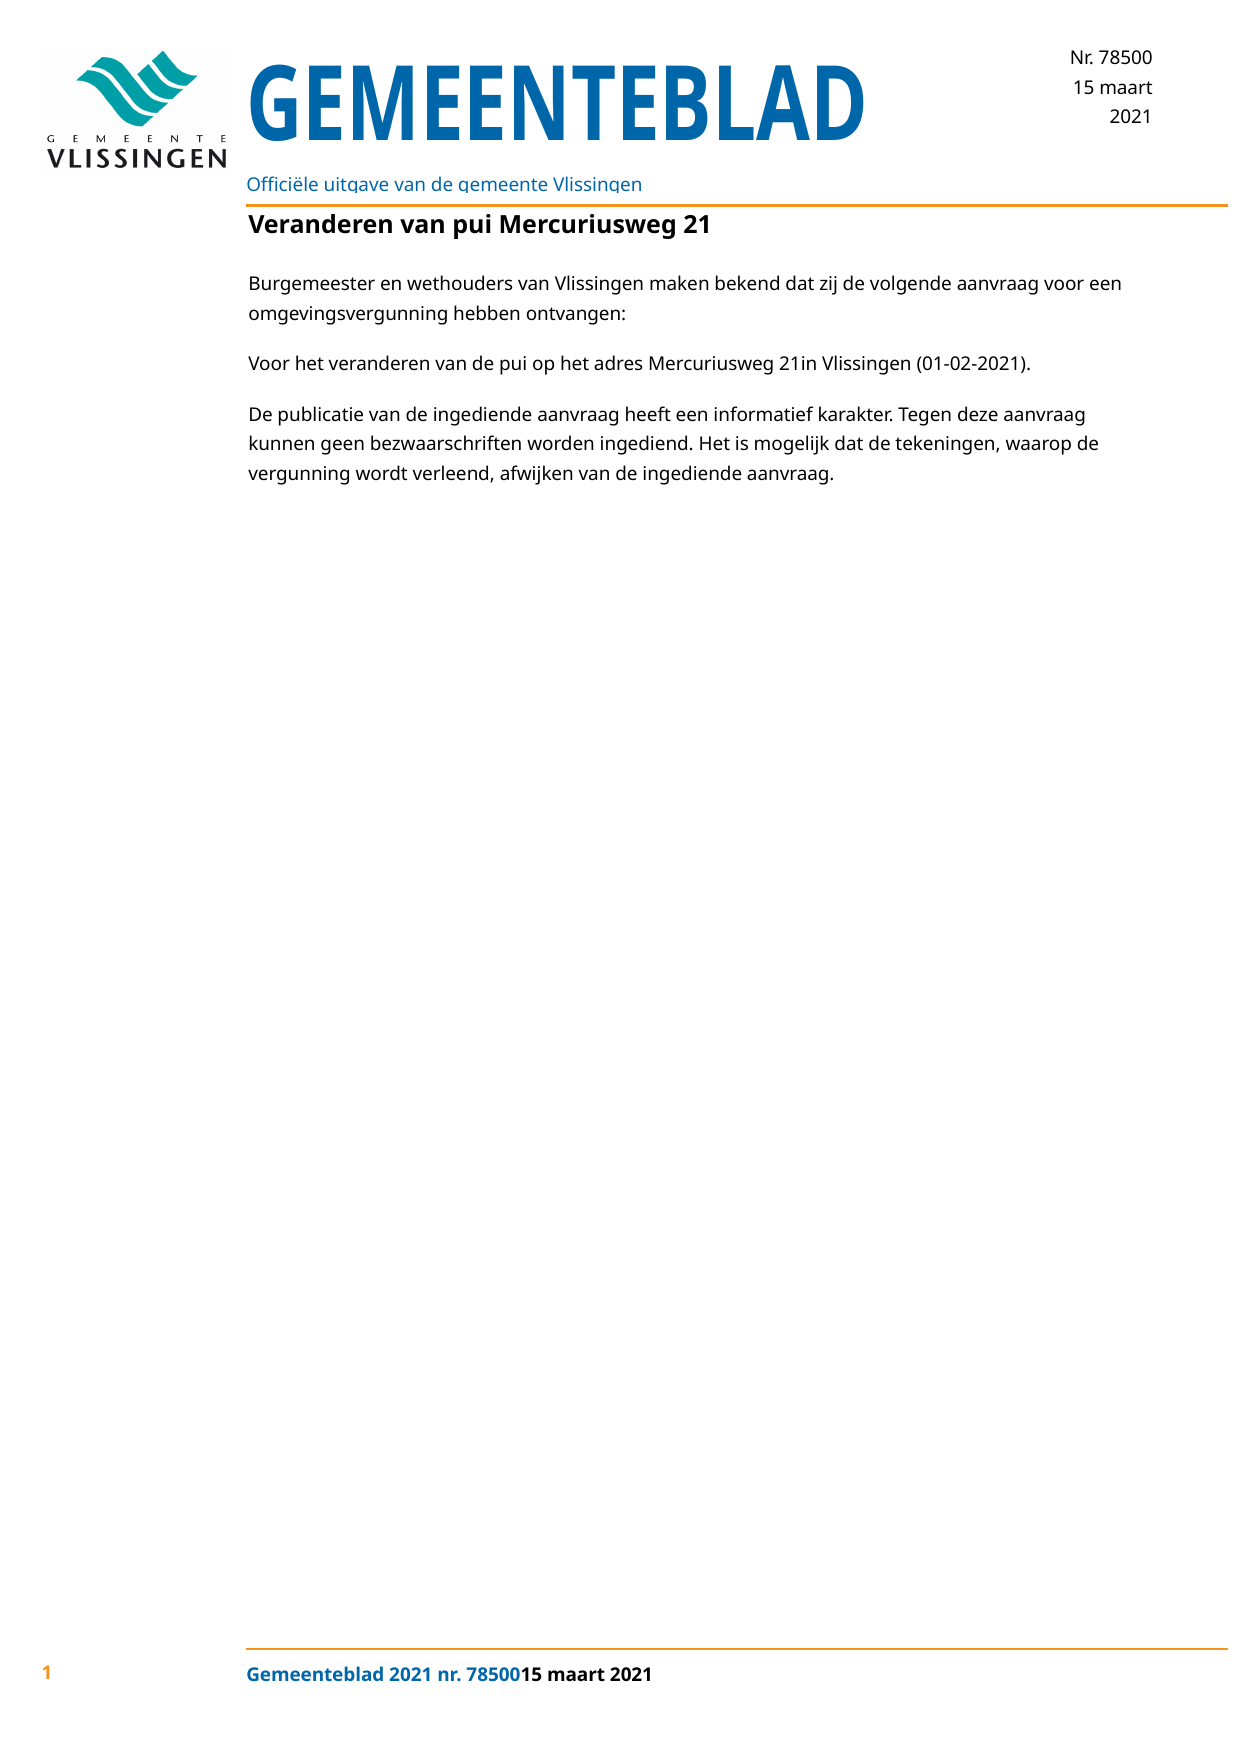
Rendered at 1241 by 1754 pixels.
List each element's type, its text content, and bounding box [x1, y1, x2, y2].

text Burgemeester en wethouders van Vlissingen maken bekend dat zij de volgende aanvraag voor een omgevingsvergunning hebben ontvangen: [248, 270, 1152, 326]
text Voor het veranderen van de pui op het adres Mercuriusweg 21in Vlissingen (01-02-2021). [248, 350, 1152, 376]
text Veranderen van pui Mercuriusweg 21 [248, 207, 1152, 241]
picture [41, 47, 231, 172]
text De publicatie van de ingediende aanvraag heeft een informatief karakter. Tegen deze aanvraag kunnen geen bezwaarschriften worden ingediend. Het is mogelijk dat de tekeningen, waarop de vergunning wordt verleend, afwijken van de ingediende aanvraag. [248, 401, 1152, 486]
